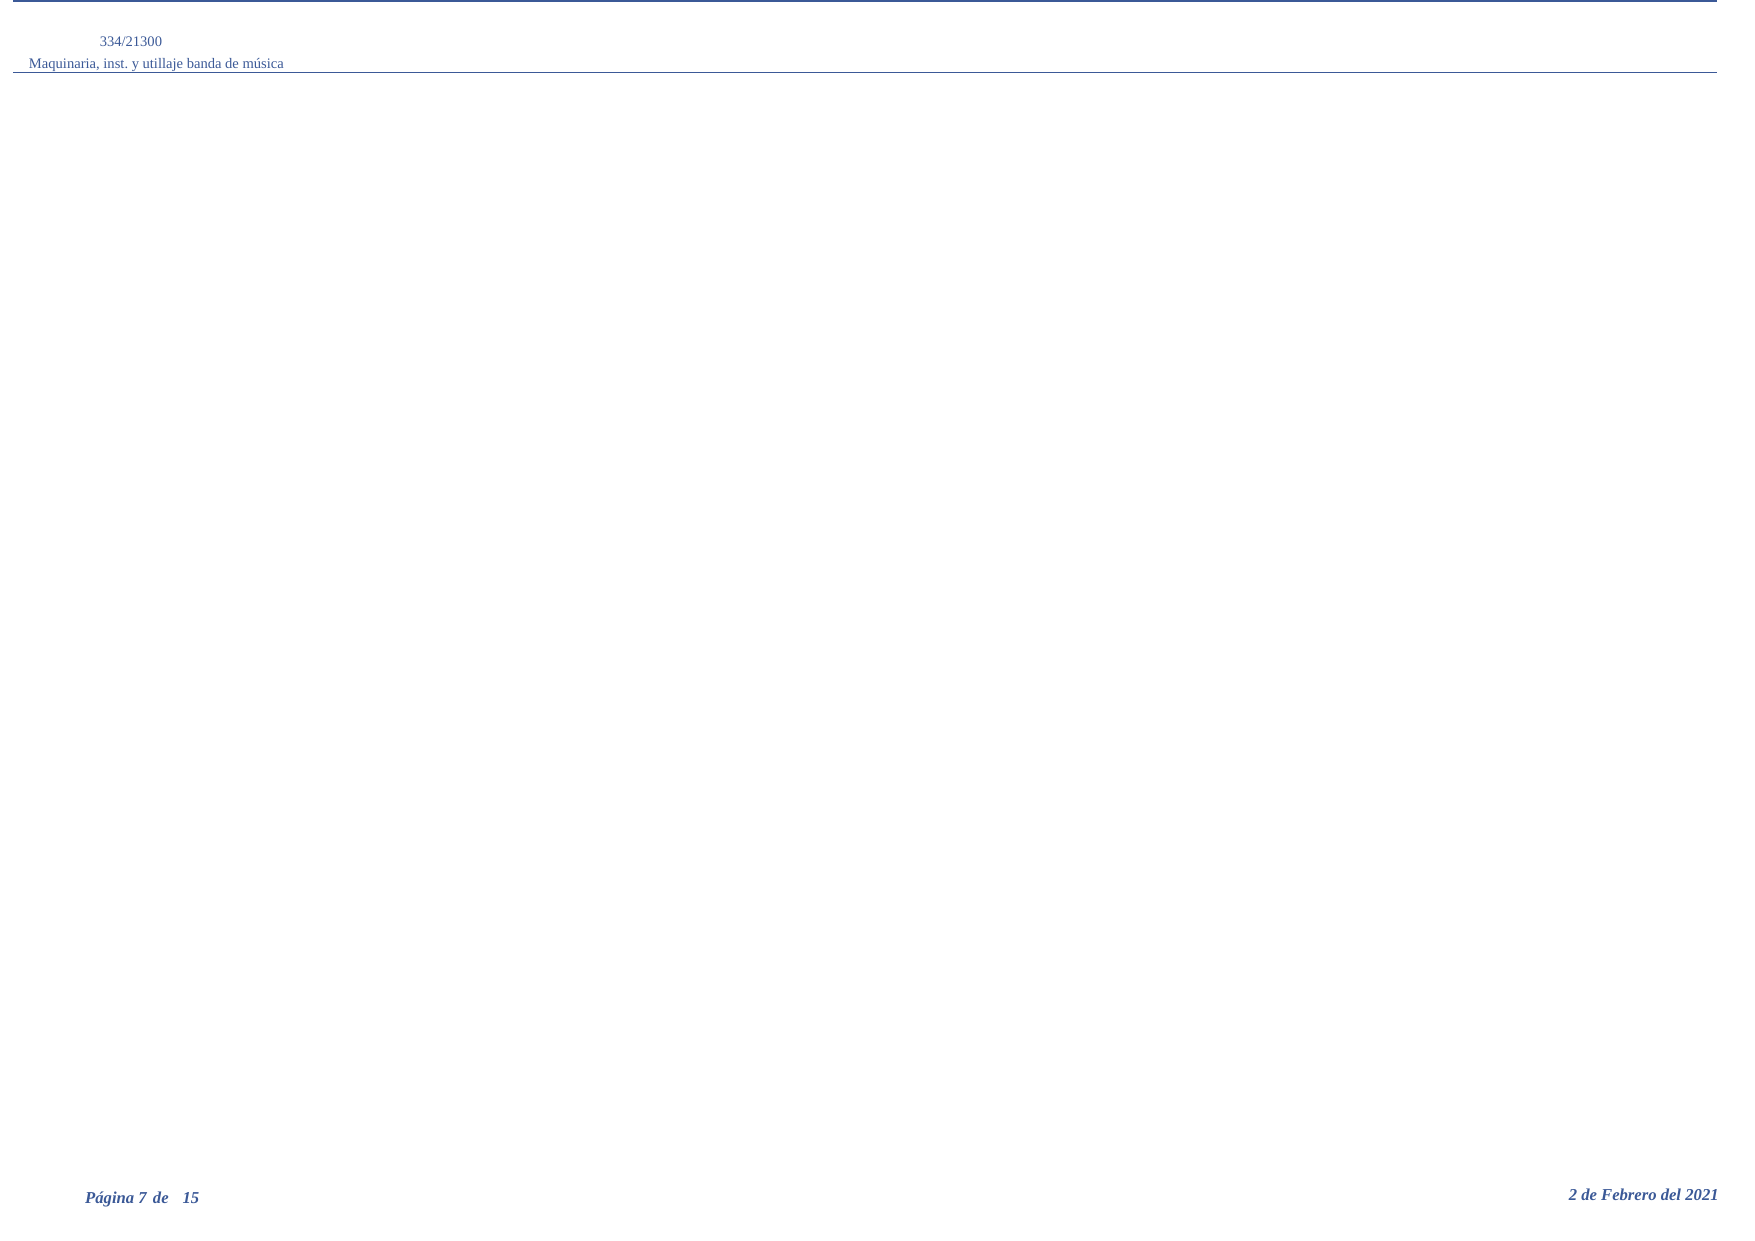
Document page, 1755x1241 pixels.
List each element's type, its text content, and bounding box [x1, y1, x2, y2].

text 334/21300 [99, 32, 1746, 49]
text Maquinaria, inst. y utillaje banda de música [29, 55, 1746, 72]
